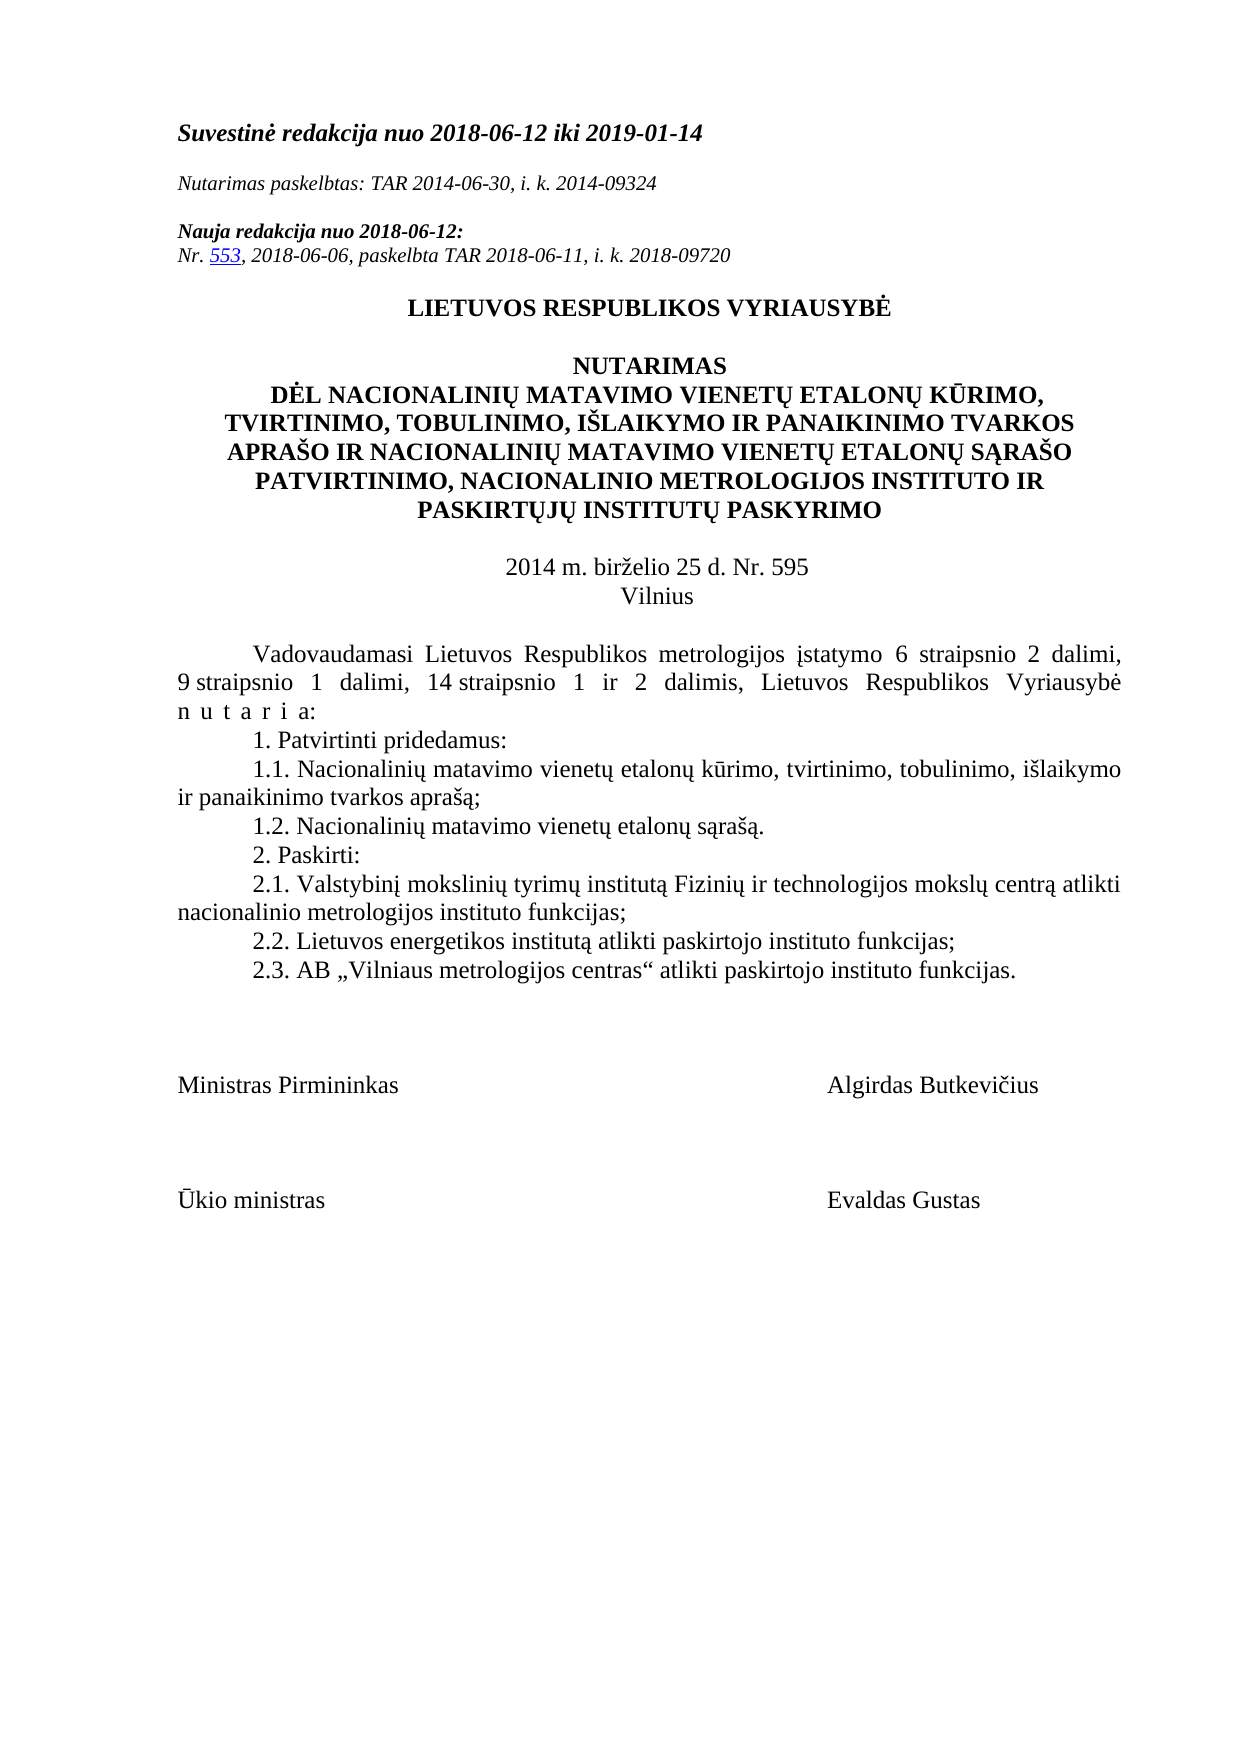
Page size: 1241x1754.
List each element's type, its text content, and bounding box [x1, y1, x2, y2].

text Nr. 553, 2018-06-06, paskelbta TAR 2018-06-11, i. k. 2018-09720 [177, 243, 1122, 267]
text 2.1. Valstybinį mokslinių tyrimų institutą Fizinių ir technologijos mokslų centrą atlikti nacionalinio metrologijos instituto funkcijas; [177, 869, 1122, 926]
text 2.2. Lietuvos energetikos institutą atlikti paskirtojo instituto funkcijas; [177, 926, 1122, 955]
text Suvestinė redakcija nuo 2018-06-12 iki 2019-01-14 [177, 118, 1122, 147]
text Ministras Pirmininkas Algirdas Butkevičius [177, 1070, 1122, 1099]
text Vilnius [177, 581, 1122, 610]
text 2014 m. birželio 25 d. Nr. 595 [177, 552, 1122, 581]
text LIETUVOS RESPUBLIKOS VYRIAUSYBĖ [177, 293, 1122, 322]
text Dėl NACIONALINIŲ MATAVIMO VIENETŲ ETALONŲ KŪRIMO, TVIRTINIMO, TOBULINIMO, IŠLAIKYMO IR PANAIKINIMO TVARKOS APRAŠO IR NACIONALINIŲ MATAVIMO VIENETŲ ETALONŲ SĄRAŠO PATVIRTINIMO, NACIONALINIO METROLOGIJOS INSTITUTO IR PASKIRTŲJŲ INSTITUTŲ PASKYRIMO [177, 380, 1122, 523]
text NUTARIMAS [177, 351, 1122, 380]
text 1.1. Nacionalinių matavimo vienetų etalonų kūrimo, tvirtinimo, tobulinimo, išlaikymo ir panaikinimo tvarkos aprašą; [177, 754, 1122, 811]
text Ūkio ministras Evaldas Gustas [177, 1185, 1122, 1214]
text 1. Patvirtinti pridedamus: [177, 725, 1122, 754]
text Nutarimas paskelbtas: TAR 2014-06-30, i. k. 2014-09324 [177, 171, 1122, 195]
text 2. Paskirti: [177, 840, 1122, 869]
text Nauja redakcija nuo 2018-06-12: [177, 219, 1122, 243]
text 1.2. Nacionalinių matavimo vienetų etalonų sąrašą. [177, 811, 1122, 840]
text Vadovaudamasi Lietuvos Respublikos metrologijos įstatymo 6 straipsnio 2 dalimi, 9 straipsnio 1 dalimi, 14 straipsnio 1 ir 2 dalimis, Lietuvos Respublikos Vyriausybė nutaria: [177, 638, 1122, 725]
text 2.3. AB „Vilniaus metrologijos centras“ atlikti paskirtojo instituto funkcijas. [177, 955, 1122, 984]
